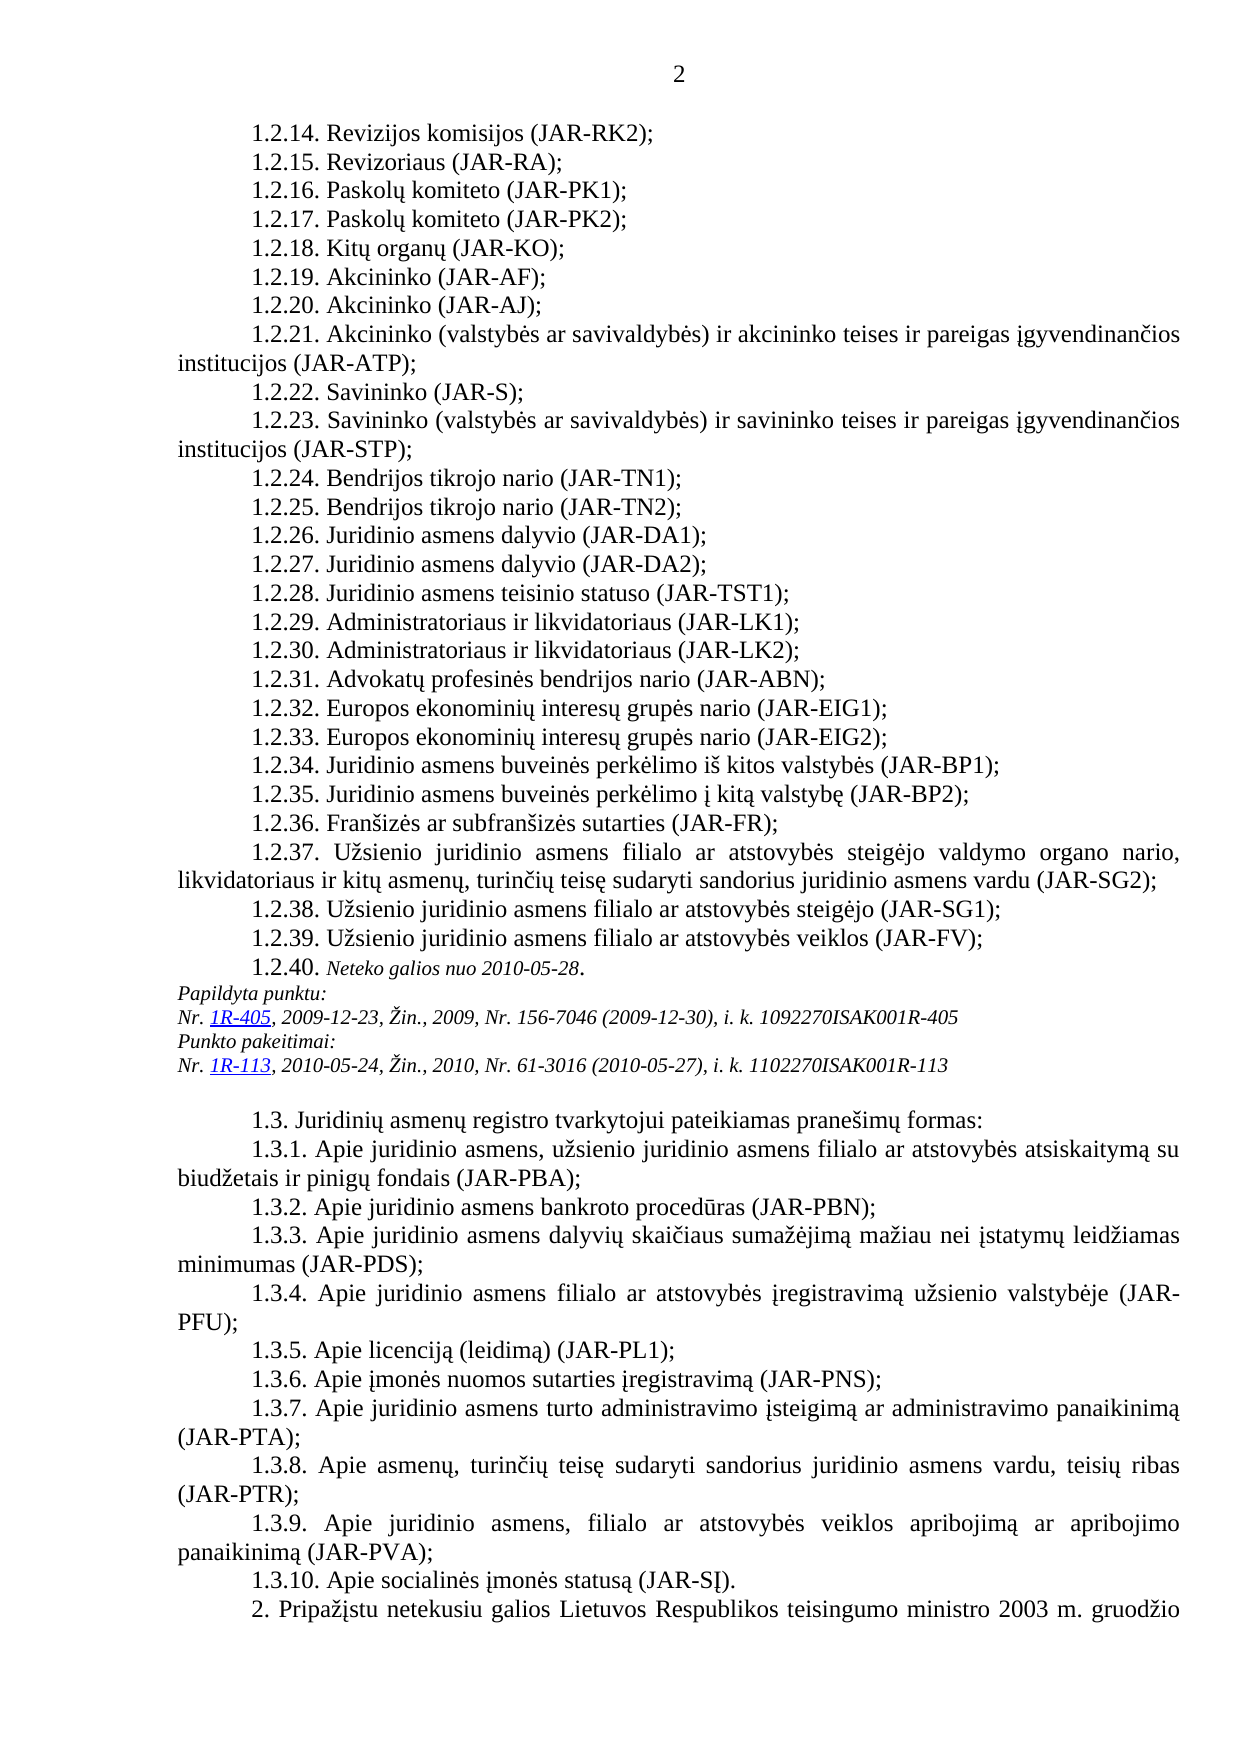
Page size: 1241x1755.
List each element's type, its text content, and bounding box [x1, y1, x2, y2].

text 1.2.22. Savininko (JAR-S); [177, 377, 1181, 406]
text 1.2.27. Juridinio asmens dalyvio (JAR-DA2); [177, 549, 1181, 578]
text 1.2.17. Paskolų komiteto (JAR-PK2); [177, 204, 1181, 233]
text Papildyta punktu: [177, 981, 1181, 1005]
text 1.3.9. Apie juridinio asmens, filialo ar atstovybės veiklos apribojimą ar apribojimo panaikinimą (JAR-PVA); [177, 1508, 1181, 1566]
text Punkto pakeitimai: [177, 1029, 1181, 1053]
text 1.2.20. Akcininko (JAR-AJ); [177, 291, 1181, 319]
text 1.2.33. Europos ekonominių interesų grupės nario (JAR-EIG2); [177, 722, 1181, 751]
text 1.3.2. Apie juridinio asmens bankroto procedūras (JAR-PBN); [177, 1192, 1181, 1221]
text 1.2.19. Akcininko (JAR-AF); [177, 262, 1181, 291]
text Nr. 1R-405, 2009-12-23, Žin., 2009, Nr. 156-7046 (2009-12-30), i. k. 1092270ISAK001R-405 [177, 1005, 1181, 1029]
text 2. Pripažįstu netekusiu galios Lietuvos Respublikos teisingumo ministro 2003 m. gruodžio [177, 1594, 1181, 1623]
text 1.3.1. Apie juridinio asmens, užsienio juridinio asmens filialo ar atstovybės atsiskaitymą su biudžetais ir pinigų fondais (JAR-PBA); [177, 1134, 1181, 1192]
text 1.2.15. Revizoriaus (JAR-RA); [177, 147, 1181, 176]
text 1.3.4. Apie juridinio asmens filialo ar atstovybės įregistravimą užsienio valstybėje (JAR-PFU); [177, 1278, 1181, 1336]
text 1.2.34. Juridinio asmens buveinės perkėlimo iš kitos valstybės (JAR-BP1); [177, 751, 1181, 779]
text 1.2.28. Juridinio asmens teisinio statuso (JAR-TST1); [177, 578, 1181, 607]
text 1.2.24. Bendrijos tikrojo nario (JAR-TN1); [177, 463, 1181, 492]
text 1.3.3. Apie juridinio asmens dalyvių skaičiaus sumažėjimą mažiau nei įstatymų leidžiamas minimumas (JAR-PDS); [177, 1221, 1181, 1278]
text 1.3.5. Apie licenciją (leidimą) (JAR-PL1); [177, 1336, 1181, 1364]
text 1.3.10. Apie socialinės įmonės statusą (JAR-SĮ). [177, 1566, 1181, 1594]
text 1.3. Juridinių asmenų registro tvarkytojui pateikiamas pranešimų formas: [177, 1106, 1181, 1134]
text 1.3.7. Apie juridinio asmens turto administravimo įsteigimą ar administravimo panaikinimą (JAR-PTA); [177, 1393, 1181, 1451]
text 1.3.6. Apie įmonės nuomos sutarties įregistravimą (JAR-PNS); [177, 1364, 1181, 1393]
text 1.2.16. Paskolų komiteto (JAR-PK1); [177, 176, 1181, 204]
text Nr. 1R-113, 2010-05-24, Žin., 2010, Nr. 61-3016 (2010-05-27), i. k. 1102270ISAK001R-113 [177, 1053, 1181, 1077]
text 1.2.37. Užsienio juridinio asmens filialo ar atstovybės steigėjo valdymo organo nario, likvidatoriaus ir kitų asmenų, turinčių teisę sudaryti sandorius juridinio asmens vardu (JAR-SG2); [177, 837, 1181, 894]
text 1.2.26. Juridinio asmens dalyvio (JAR-DA1); [177, 521, 1181, 549]
text 1.2.21. Akcininko (valstybės ar savivaldybės) ir akcininko teises ir pareigas įgyvendinančios institucijos (JAR-ATP); [177, 319, 1181, 377]
text 1.2.25. Bendrijos tikrojo nario (JAR-TN2); [177, 492, 1181, 521]
text 1.2.31. Advokatų profesinės bendrijos nario (JAR-ABN); [177, 664, 1181, 693]
text 1.2.23. Savininko (valstybės ar savivaldybės) ir savininko teises ir pareigas įgyvendinančios institucijos (JAR-STP); [177, 406, 1181, 463]
text 1.2.38. Užsienio juridinio asmens filialo ar atstovybės steigėjo (JAR-SG1); [177, 894, 1181, 923]
text 1.2.32. Europos ekonominių interesų grupės nario (JAR-EIG1); [177, 693, 1181, 722]
text 1.3.8. Apie asmenų, turinčių teisę sudaryti sandorius juridinio asmens vardu, teisių ribas (JAR-PTR); [177, 1451, 1181, 1508]
text 1.2.40. Neteko galios nuo 2010-05-28. [177, 952, 1181, 981]
text 1.2.39. Užsienio juridinio asmens filialo ar atstovybės veiklos (JAR-FV); [177, 923, 1181, 952]
text 1.2.35. Juridinio asmens buveinės perkėlimo į kitą valstybę (JAR-BP2); [177, 779, 1181, 808]
text 1.2.18. Kitų organų (JAR-KO); [177, 233, 1181, 262]
text 1.2.30. Administratoriaus ir likvidatoriaus (JAR-LK2); [177, 636, 1181, 664]
text 1.2.29. Administratoriaus ir likvidatoriaus (JAR-LK1); [177, 607, 1181, 636]
text 1.2.14. Revizijos komisijos (JAR-RK2); [177, 118, 1181, 147]
text 1.2.36. Franšizės ar subfranšizės sutarties (JAR-FR); [177, 808, 1181, 837]
